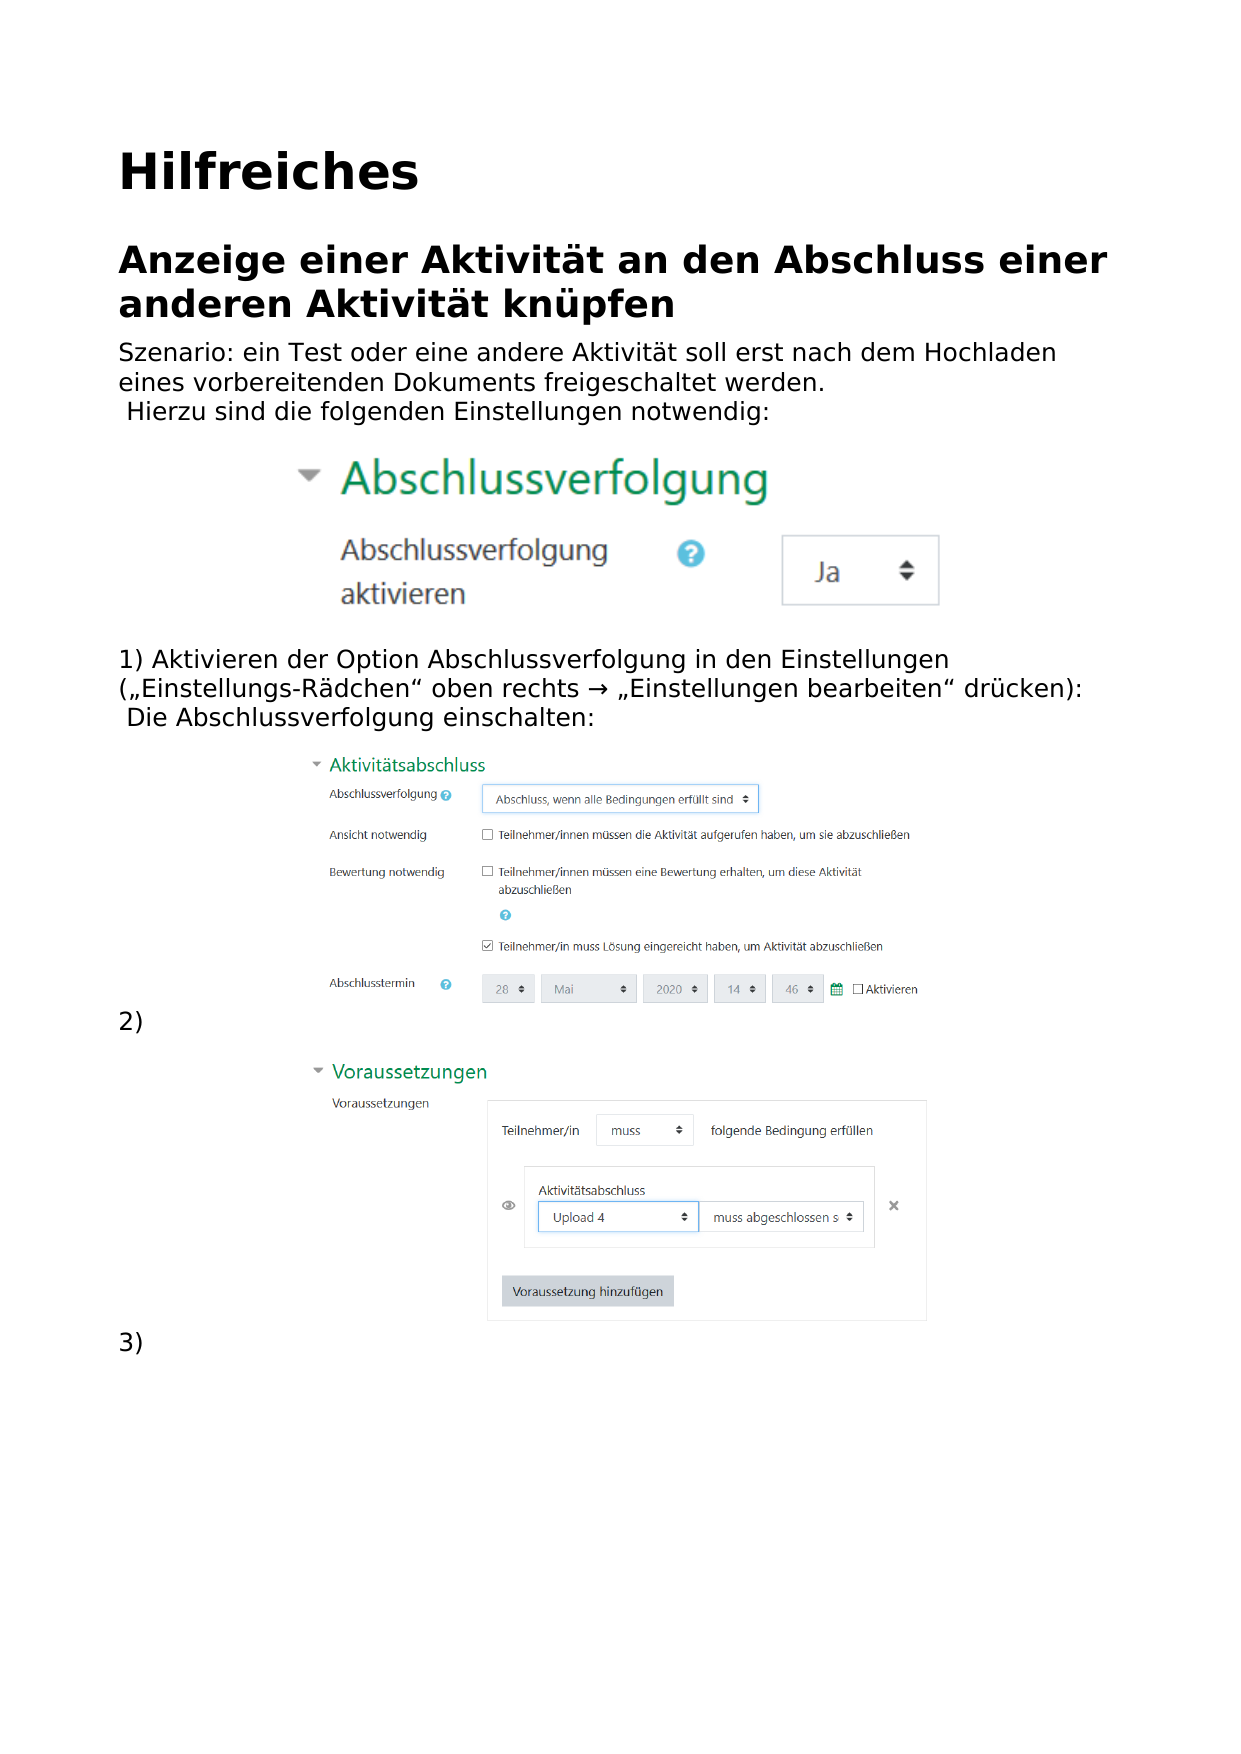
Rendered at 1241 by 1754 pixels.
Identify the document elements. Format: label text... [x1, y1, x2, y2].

text 3) [118, 1049, 1122, 1358]
text 1) Aktivieren der Option Abschlussverfolgung in den Einstellungen („Einstellungs-Rädchen“ oben rechts → „Einstellungen bearbeiten“ drücken): Die Abschlussverfolgung einschalten: [118, 439, 1122, 732]
picture [286, 438, 954, 645]
subtitle Anzeige einer Aktivität an den Abschluss einer anderen Aktivität knüpfen [118, 239, 1122, 326]
picture [307, 745, 933, 1007]
subtitle Hilfreiches [118, 143, 1122, 201]
picture [307, 1048, 933, 1329]
text Szenario: ein Test oder eine andere Aktivität soll erst nach dem Hochladen eines vorbereitenden Dokuments freigeschaltet werden. Hierzu sind die folgenden Einstellungen notwendig: [118, 339, 1122, 426]
text 2) [118, 745, 1122, 1036]
